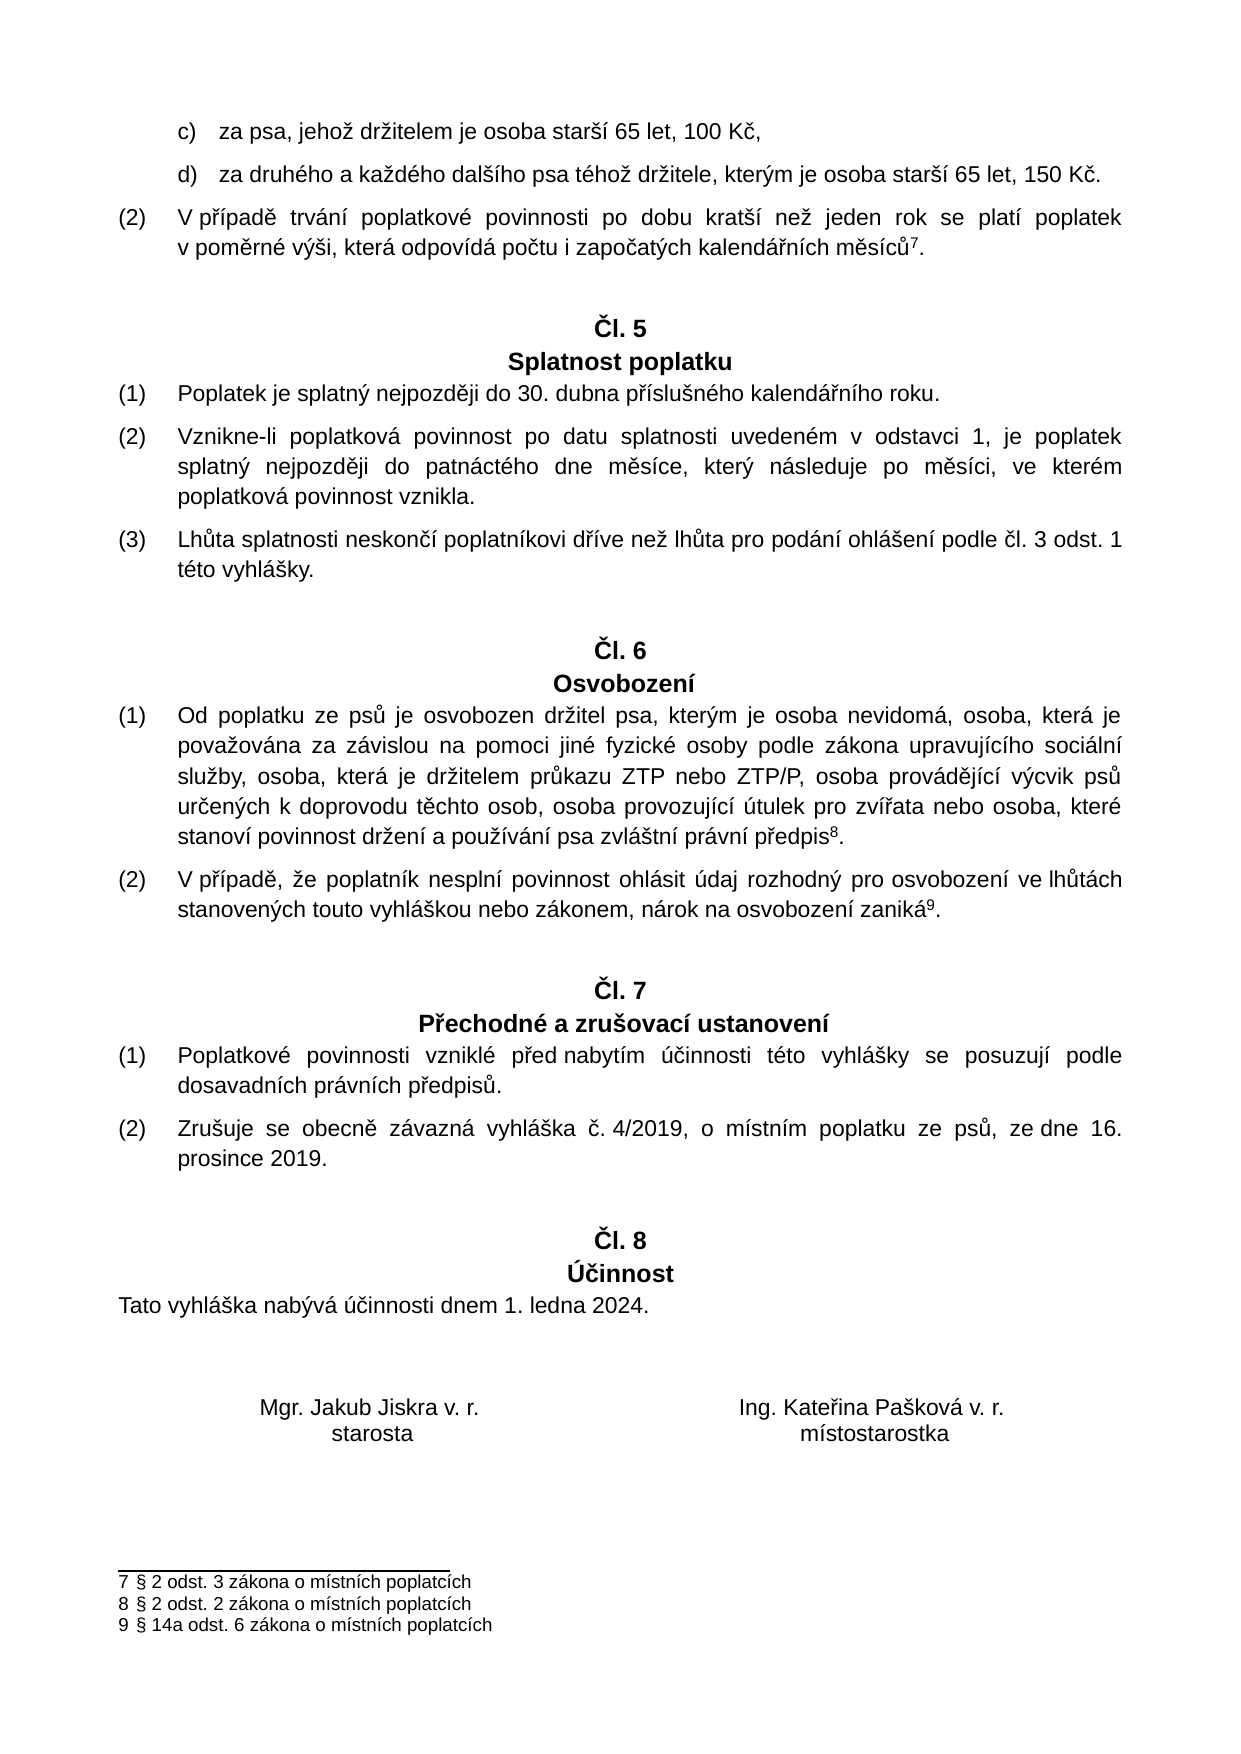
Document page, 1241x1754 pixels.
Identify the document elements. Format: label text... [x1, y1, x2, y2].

list Zrušuje se obecně závazná vyhláška č. 4/2019, o místním poplatku ze psů, ze dne 16. prosince 2019. [118, 1115, 1122, 1172]
list § 2 odst. 3 zákona o místních poplatcích [118, 1571, 1122, 1592]
table_header Ing. Kateřina Pašková v. r. místostarostka [620, 1334, 1122, 1452]
list Lhůta splatnosti neskončí poplatníkovi dříve než lhůta pro podání ohlášení podle čl. 3 odst. 1 této vyhlášky. [118, 526, 1122, 582]
list Vznikne-li poplatková povinnost po datu splatnosti uvedeném v odstavci 1, je poplatek splatný nejpozději do patnáctého dne měsíce, který následuje po měsíci, ve kterém poplatková povinnost vznikla. [118, 423, 1122, 509]
list za psa, jehož držitelem je osoba starší 65 let, 100 Kč, [177, 118, 1122, 144]
subtitle Čl. 8 Účinnost [118, 1226, 1122, 1287]
table_header Mgr. Jakub Jiskra v. r. starosta [118, 1334, 620, 1452]
list Poplatek je splatný nejpozději do 30. dubna příslušného kalendářního roku. [118, 380, 1122, 406]
list za druhého a každého dalšího psa téhož držitele, kterým je osoba starší 65 let, 150 Kč. [177, 161, 1122, 187]
list § 14a odst. 6 zákona o místních poplatcích [118, 1614, 1122, 1635]
subtitle Čl. 7 Přechodné a zrušovací ustanovení [118, 976, 1122, 1038]
subtitle Čl. 5 Splatnost poplatku [118, 314, 1122, 376]
list Od poplatku ze psů je osvobozen držitel psa, kterým je osoba nevidomá, osoba, která je považována za závislou na pomoci jiné fyzické osoby podle zákona upravujícího sociální služby, osoba, která je držitelem průkazu ZTP nebo ZTP/P, osoba provádějící výcvik psů určených k doprovodu těchto osob, osoba provozující útulek pro zvířata nebo osoba, které stanoví povinnost držení a používání psa zvláštní právní předpis. [118, 702, 1122, 849]
list V případě, že poplatník nesplní povinnost ohlásit údaj rozhodný pro osvobození ve lhůtách stanovených touto vyhláškou nebo zákonem, nárok na osvobození zaniká. [118, 866, 1122, 922]
list § 2 odst. 2 zákona o místních poplatcích [118, 1592, 1122, 1614]
list V případě trvání poplatkové povinnosti po dobu kratší než jeden rok se platí poplatek v poměrné výši, která odpovídá počtu i započatých kalendářních měsíců. [118, 203, 1122, 260]
list Poplatkové povinnosti vzniklé před nabytím účinnosti této vyhlášky se posuzují podle dosavadních právních předpisů. [118, 1042, 1122, 1099]
subtitle Čl. 6 Osvobození [118, 636, 1122, 698]
text Tato vyhláška nabývá účinnosti dnem 1. ledna 2024. [118, 1292, 1122, 1318]
